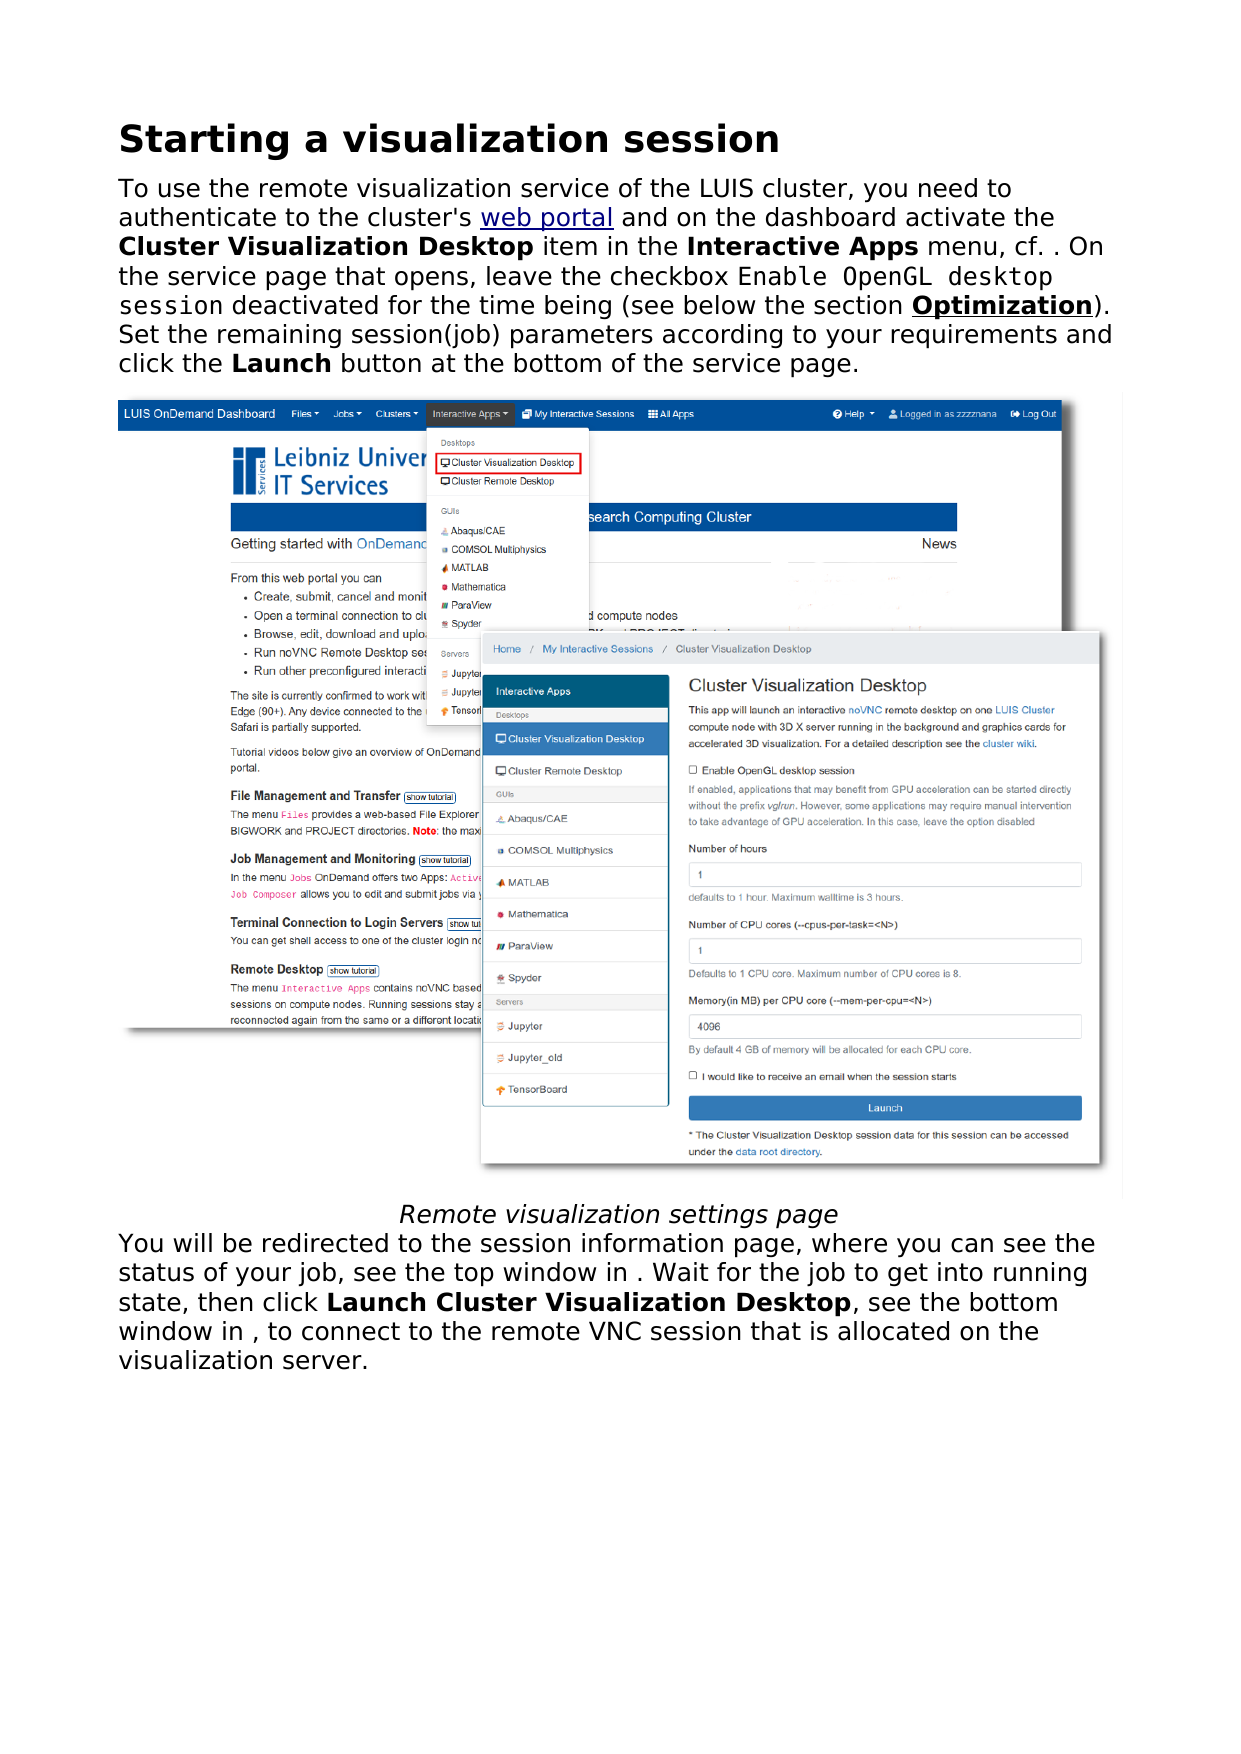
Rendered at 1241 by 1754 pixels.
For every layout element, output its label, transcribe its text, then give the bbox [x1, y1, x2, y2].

subtitle Starting a visualization session [118, 118, 1122, 162]
text To use the remote visualization service of the LUIS cluster, you need to authenticate to the cluster's web portal and on the dashboard activate the Cluster Visualization Desktop item in the Interactive Apps menu, cf. . On the service page that opens, leave the checkbox Enable OpenGL desktop session deactivated for the time being (see below the section Optimization). Set the remaining session(job) parameters according to your requirements and click the Launch button at the bottom of the service page. [118, 174, 1122, 378]
text Remote visualization settings page [118, 1201, 1122, 1229]
text You will be redirected to the session information page, where you can see the status of your job, see the top window in . Wait for the job to get into running state, then click Launch Cluster Visualization Desktop, see the bottom window in , to connect to the remote VNC session that is allocated on the visualization server. [118, 1229, 1122, 1375]
picture [118, 391, 1123, 1201]
